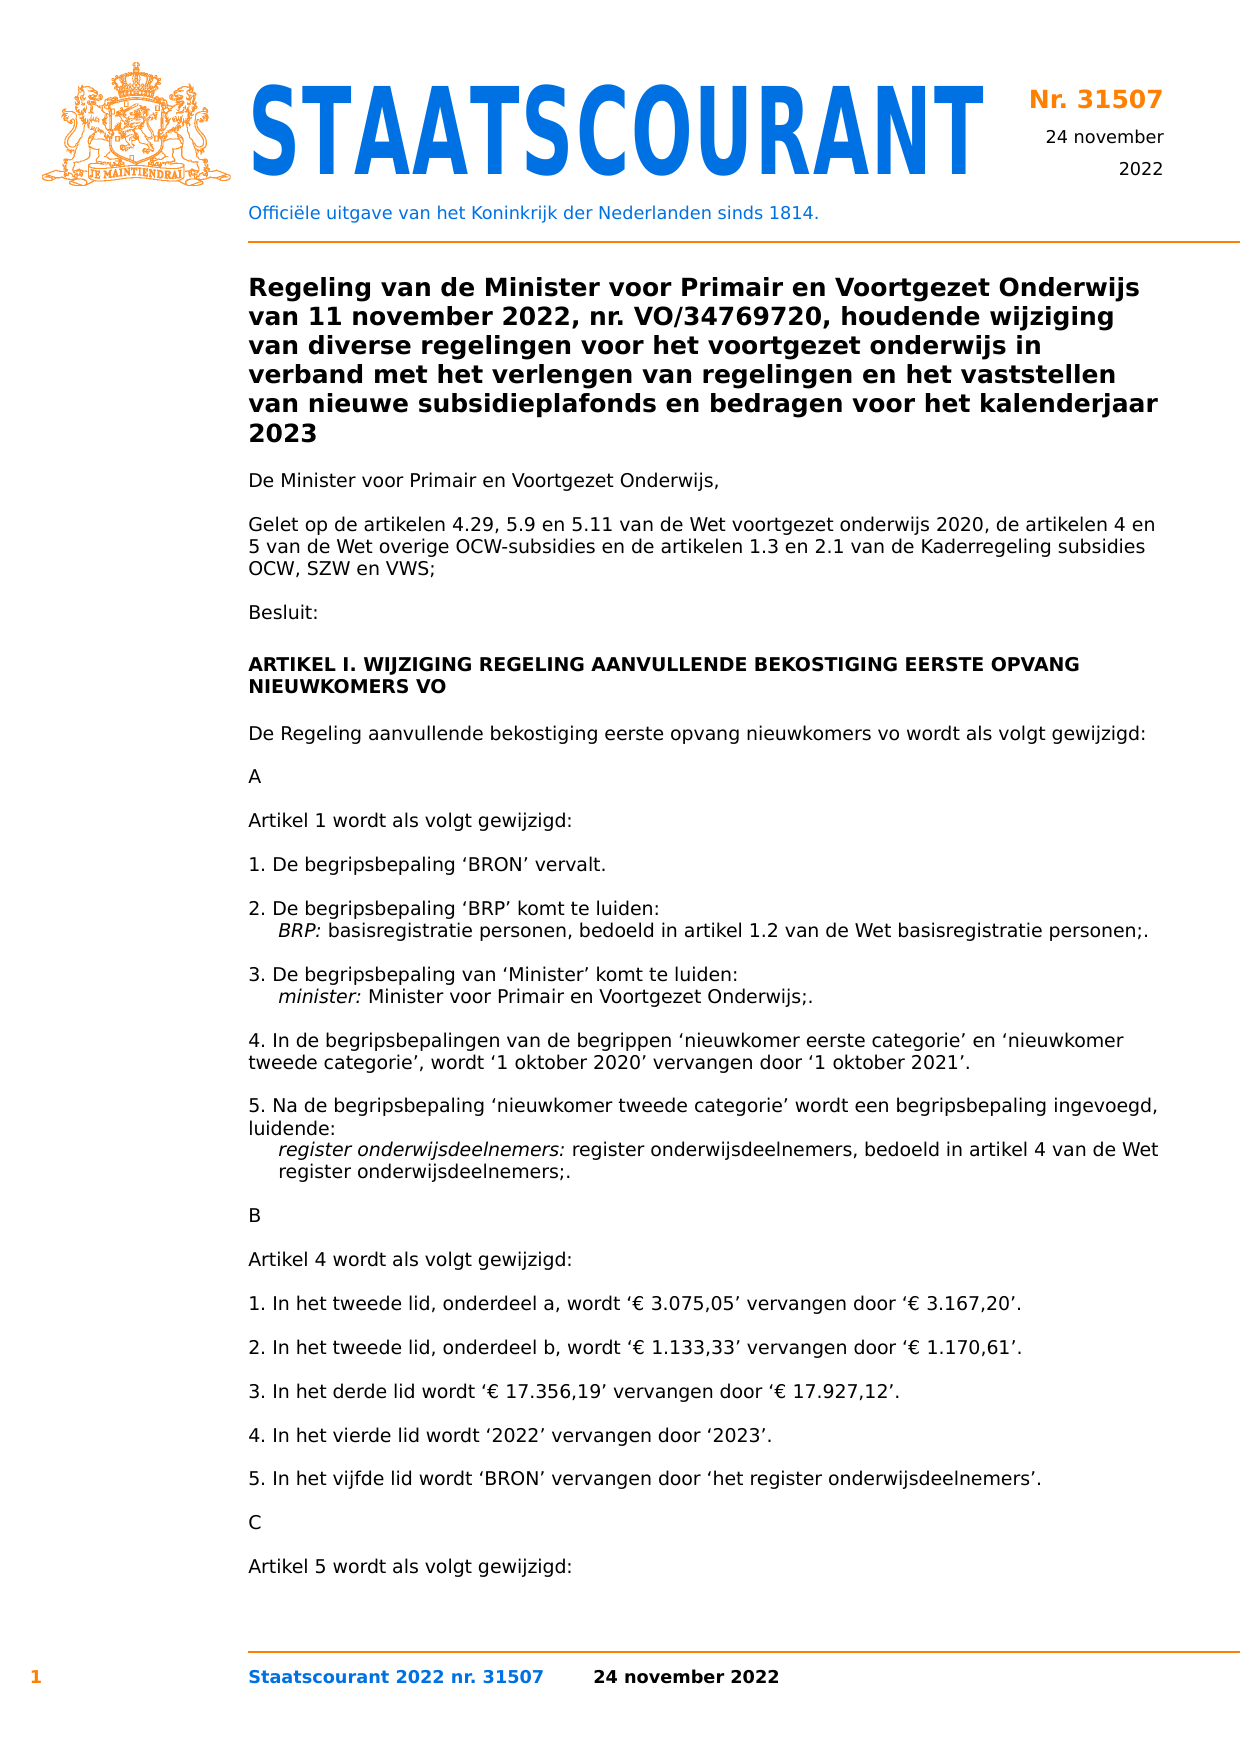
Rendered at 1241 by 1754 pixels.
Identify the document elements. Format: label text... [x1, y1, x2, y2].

subtitle Regeling van de Minister voor Primair en Voortgezet Onderwijs van 11 november 2022, nr. VO/34769720, houdende wijziging van diverse regelingen voor het voortgezet onderwijs in verband met het verlengen van regelingen en het vaststellen van nieuwe subsidieplafonds en bedragen voor het kalenderjaar 2023 [248, 273, 1163, 448]
picture [41, 62, 231, 186]
table_header STAATSCOURANT [248, 62, 998, 203]
text Gelet op de artikelen 4.29, 5.9 en 5.11 van de Wet voortgezet onderwijs 2020, de artikelen 4 en 5 van de Wet overige OCW-subsidies en de artikelen 1.3 en 2.1 van de Kaderregeling subsidies OCW, SZW en VWS; [248, 514, 1163, 580]
text 3. De begripsbepaling van ‘Minister’ komt te luiden: [248, 964, 1163, 986]
text 4. In het vierde lid wordt ‘2022’ vervangen door ‘2023’. [248, 1424, 1163, 1446]
text minister: Minister voor Primair en Voortgezet Onderwijs;. [278, 986, 1163, 1008]
text BRP: basisregistratie personen, bedoeld in artikel 1.2 van de Wet basisregistratie personen;. [278, 920, 1163, 942]
table_header [25, 62, 248, 241]
text De Minister voor Primair en Voortgezet Onderwijs, [248, 470, 1163, 492]
text 1. De begripsbepaling ‘BRON’ vervalt. [248, 854, 1163, 876]
text A [248, 766, 1163, 788]
subtitle ARTIKEL I. WIJZIGING REGELING AANVULLENDE BEKOSTIGING EERSTE OPVANG NIEUWKOMERS VO [248, 653, 1163, 697]
text 1. In het tweede lid, onderdeel a, wordt ‘€ 3.075,05’ vervangen door ‘€ 3.167,20’. [248, 1293, 1163, 1315]
table_cell 24 november [998, 121, 1240, 153]
text De Regeling aanvullende bekostiging eerste opvang nieuwkomers vo wordt als volgt gewijzigd: [248, 722, 1163, 744]
text 2. De begripsbepaling ‘BRP’ komt te luiden: [248, 898, 1163, 920]
table_header Nr. 31507 [998, 62, 1240, 121]
table_cell 2022 [998, 153, 1240, 203]
text 4. In de begripsbepalingen van de begrippen ‘nieuwkomer eerste categorie’ en ‘nieuwkomer tweede categorie’, wordt ‘1 oktober 2020’ vervangen door ‘1 oktober 2021’. [248, 1029, 1163, 1073]
text 5. Na de begripsbepaling ‘nieuwkomer tweede categorie’ wordt een begripsbepaling ingevoegd, luidende: [248, 1095, 1163, 1139]
text 2. In het tweede lid, onderdeel b, wordt ‘€ 1.133,33’ vervangen door ‘€ 1.170,61’. [248, 1337, 1163, 1359]
text Artikel 5 wordt als volgt gewijzigd: [248, 1556, 1163, 1578]
text 5. In het vijfde lid wordt ‘BRON’ vervangen door ‘het register onderwijsdeelnemers’. [248, 1468, 1163, 1490]
text B [248, 1205, 1163, 1227]
text Artikel 1 wordt als volgt gewijzigd: [248, 810, 1163, 832]
text Artikel 4 wordt als volgt gewijzigd: [248, 1249, 1163, 1271]
table_cell Officiële uitgave van het Koninkrijk der Nederlanden sinds 1814. [248, 203, 1240, 241]
text C [248, 1512, 1163, 1534]
text register onderwijsdeelnemers: register onderwijsdeelnemers, bedoeld in artikel 4 van de Wet register onderwijsdeelnemers;. [278, 1139, 1163, 1183]
text Besluit: [248, 602, 1163, 623]
text 3. In het derde lid wordt ‘€ 17.356,19’ vervangen door ‘€ 17.927,12’. [248, 1381, 1163, 1403]
